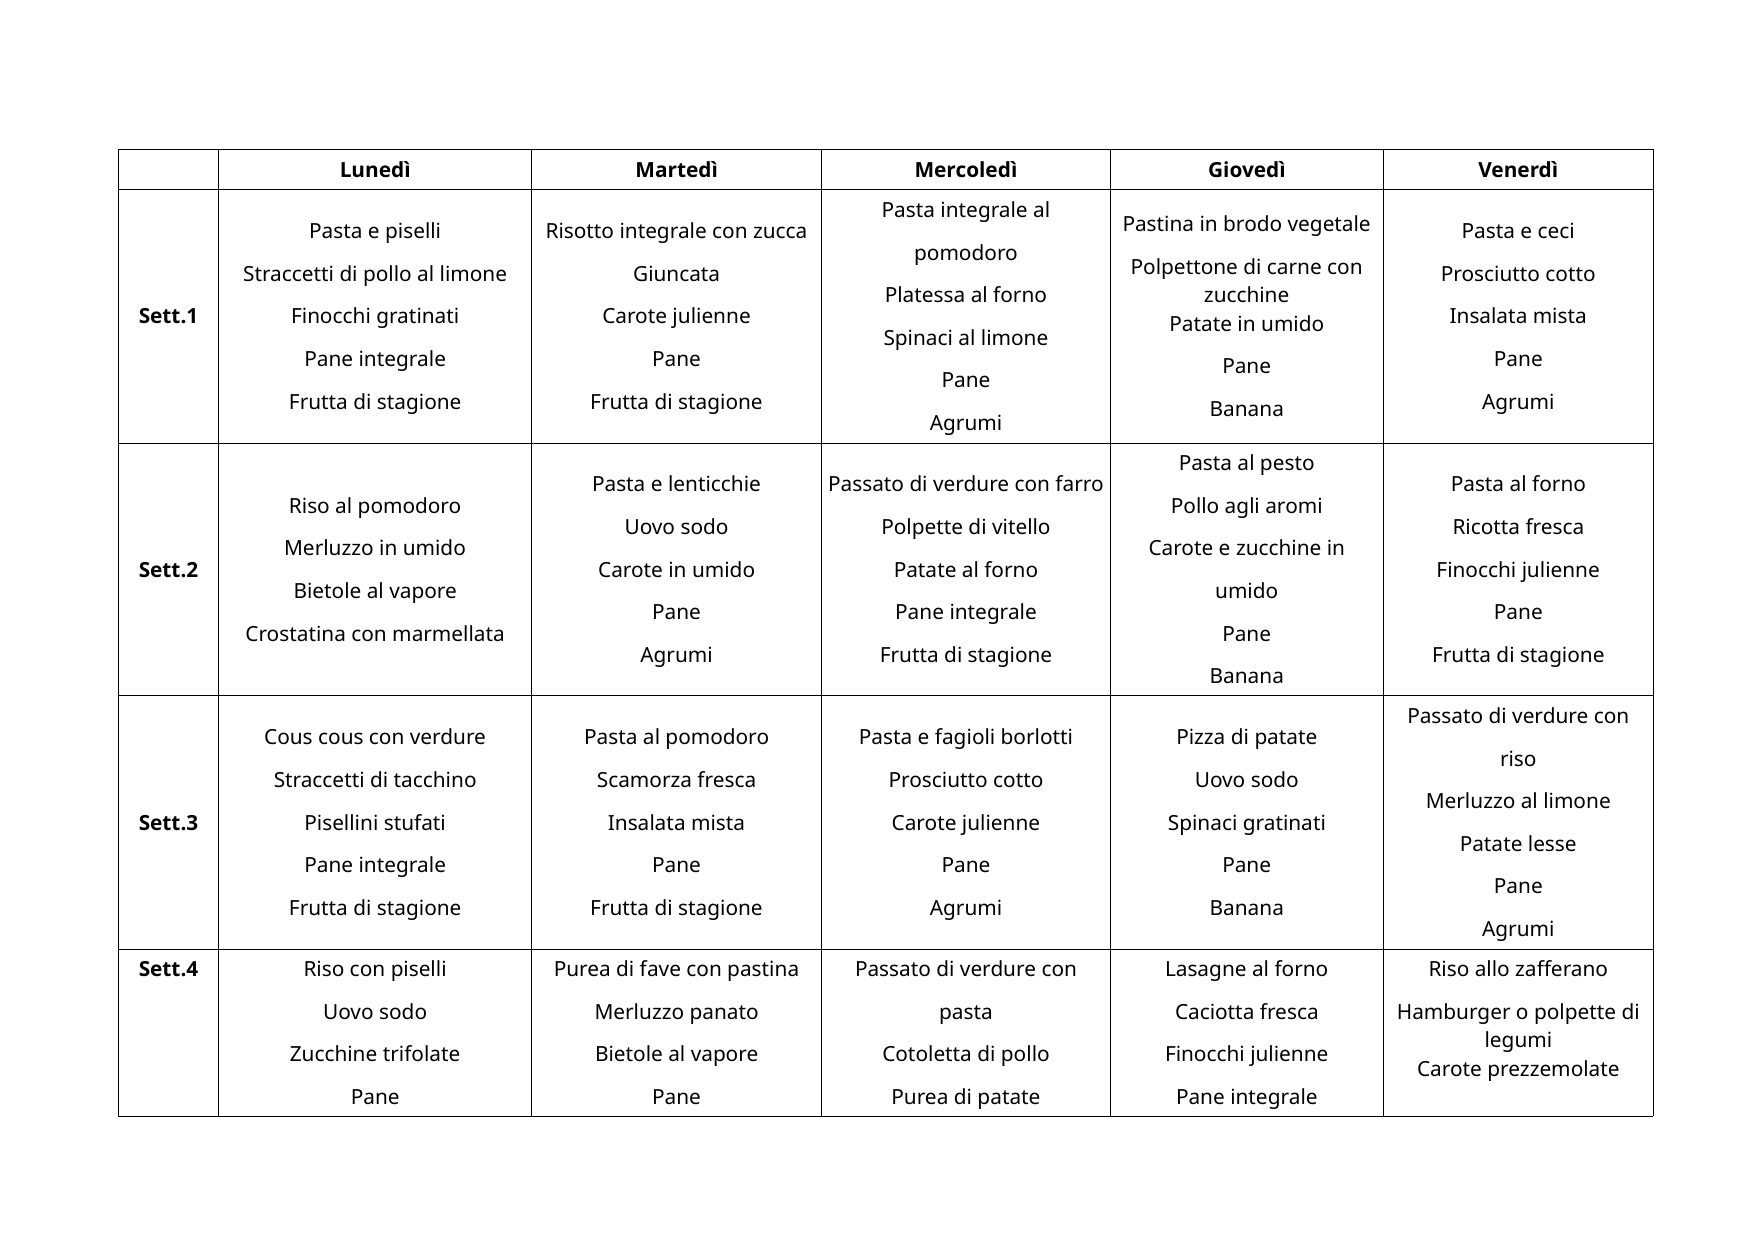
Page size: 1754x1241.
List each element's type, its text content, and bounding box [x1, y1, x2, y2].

table_cell Riso allo zafferano Hamburger o polpette di legumi Carote prezzemolate [1384, 950, 1653, 1116]
table_cell Pasta al pomodoro Scamorza fresca Insalata mista Pane Frutta di stagione [532, 696, 821, 948]
table_cell Purea di fave con pastina Merluzzo panato Bietole al vapore Pane [532, 950, 821, 1116]
table_cell Risotto integrale con zucca Giuncata Carote julienne Pane Frutta di stagione [532, 190, 821, 442]
table_cell Sett.1 [119, 190, 218, 442]
table_cell Pasta integrale al pomodoro Platessa al forno Spinaci al limone Pane Agrumi [822, 190, 1110, 442]
table_cell Riso con piselli Uovo sodo Zucchine trifolate Pane [219, 950, 531, 1116]
table_cell Pasta e ceci Prosciutto cotto Insalata mista Pane Agrumi [1384, 190, 1653, 442]
table_cell Passato di verdure con farro Polpette di vitello Patate al forno Pane integrale Frutta di stagione [822, 444, 1110, 695]
table_cell Lasagne al forno Caciotta fresca Finocchi julienne Pane integrale [1111, 950, 1383, 1116]
table_cell Pasta e piselli Straccetti di pollo al limone Finocchi gratinati Pane integrale Frutta di stagione [219, 190, 531, 442]
table_cell Sett.2 [119, 444, 218, 695]
table_header Martedì [532, 150, 821, 189]
table_cell Pizza di patate Uovo sodo Spinaci gratinati Pane Banana [1111, 696, 1383, 948]
table_header Venerdì [1384, 150, 1653, 189]
table_cell Sett.4 [119, 950, 218, 1116]
table_cell Pasta e lenticchie Uovo sodo Carote in umido Pane Agrumi [532, 444, 821, 695]
table_cell Pastina in brodo vegetale Polpettone di carne con zucchine Patate in umido Pane Banana [1111, 190, 1383, 442]
table_cell Sett.3 [119, 696, 218, 948]
table_cell Passato di verdure con pasta Cotoletta di pollo Purea di patate [822, 950, 1110, 1116]
table_cell Cous cous con verdure Straccetti di tacchino Pisellini stufati Pane integrale Frutta di stagione [219, 696, 531, 948]
table_header Giovedì [1111, 150, 1383, 189]
table_header Lunedì [219, 150, 531, 189]
table_header [119, 150, 218, 189]
table_cell Pasta al forno Ricotta fresca Finocchi julienne Pane Frutta di stagione [1384, 444, 1653, 695]
table_cell Pasta al pesto Pollo agli aromi Carote e zucchine in umido Pane Banana [1111, 444, 1383, 695]
table_header Mercoledì [822, 150, 1110, 189]
table_cell Pasta e fagioli borlotti Prosciutto cotto Carote julienne Pane Agrumi [822, 696, 1110, 948]
table_cell Passato di verdure con riso Merluzzo al limone Patate lesse Pane Agrumi [1384, 696, 1653, 948]
table_cell Riso al pomodoro Merluzzo in umido Bietole al vapore Crostatina con marmellata [219, 444, 531, 695]
